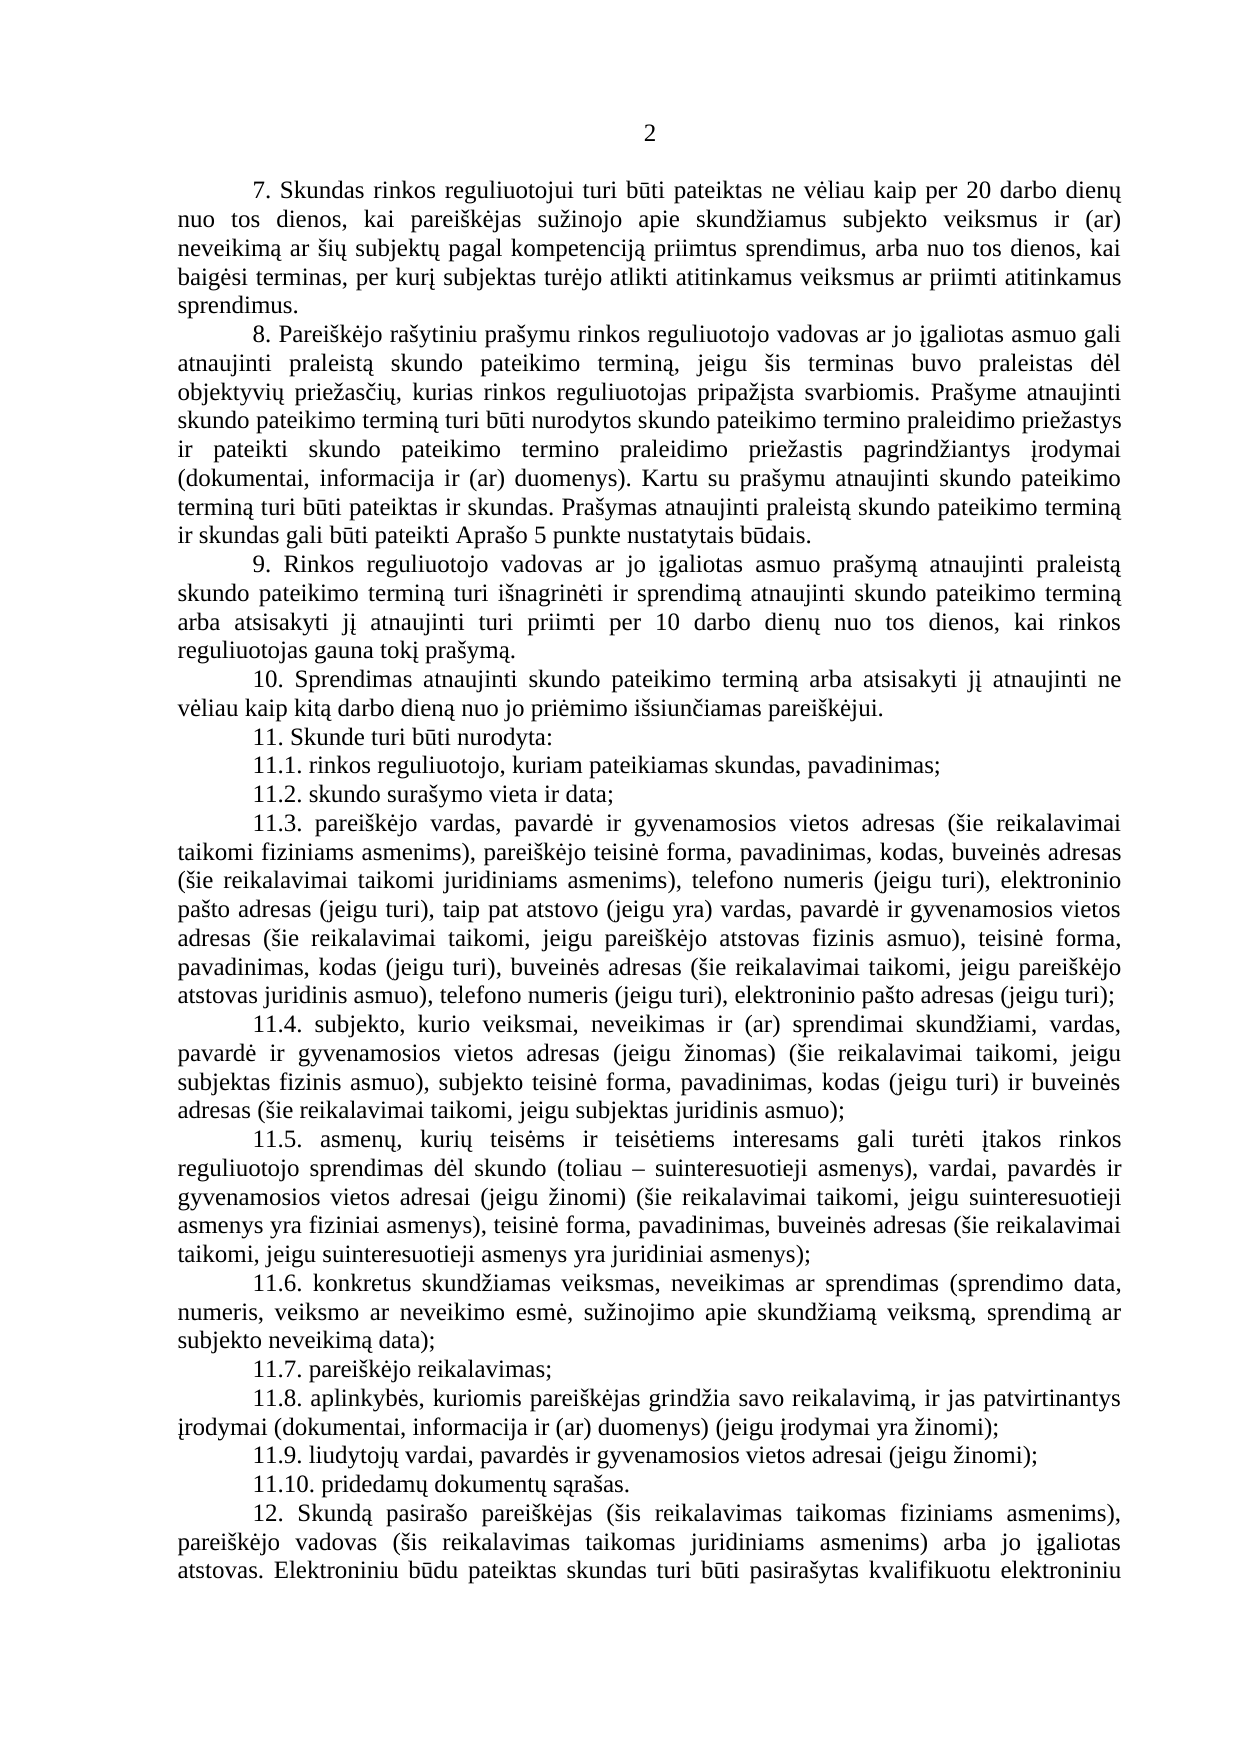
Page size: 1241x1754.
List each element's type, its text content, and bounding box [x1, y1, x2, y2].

text 10. Sprendimas atnaujinti skundo pateikimo terminą arba atsisakyti jį atnaujinti ne vėliau kaip kitą darbo dieną nuo jo priėmimo išsiunčiamas pareiškėjui. [177, 664, 1122, 722]
text 11.10. pridedamų dokumentų sąrašas. [177, 1469, 1122, 1498]
text 11.2. skundo surašymo vieta ir data; [177, 779, 1122, 808]
text 11.3. pareiškėjo vardas, pavardė ir gyvenamosios vietos adresas (šie reikalavimai taikomi fiziniams asmenims), pareiškėjo teisinė forma, pavadinimas, kodas, buveinės adresas (šie reikalavimai taikomi juridiniams asmenims), telefono numeris (jeigu turi), elektroninio pašto adresas (jeigu turi), taip pat atstovo (jeigu yra) vardas, pavardė ir gyvenamosios vietos adresas (šie reikalavimai taikomi, jeigu pareiškėjo atstovas fizinis asmuo), teisinė forma, pavadinimas, kodas (jeigu turi), buveinės adresas (šie reikalavimai taikomi, jeigu pareiškėjo atstovas juridinis asmuo), telefono numeris (jeigu turi), elektroninio pašto adresas (jeigu turi); [177, 808, 1122, 1009]
text 11.6. konkretus skundžiamas veiksmas, neveikimas ar sprendimas (sprendimo data, numeris, veiksmo ar neveikimo esmė, sužinojimo apie skundžiamą veiksmą, sprendimą ar subjekto neveikimą data); [177, 1268, 1122, 1354]
text 11.7. pareiškėjo reikalavimas; [177, 1354, 1122, 1383]
text 11.5. asmenų, kurių teisėms ir teisėtiems interesams gali turėti įtakos rinkos reguliuotojo sprendimas dėl skundo (toliau – suinteresuotieji asmenys), vardai, pavardės ir gyvenamosios vietos adresai (jeigu žinomi) (šie reikalavimai taikomi, jeigu suinteresuotieji asmenys yra fiziniai asmenys), teisinė forma, pavadinimas, buveinės adresas (šie reikalavimai taikomi, jeigu suinteresuotieji asmenys yra juridiniai asmenys); [177, 1124, 1122, 1268]
text 11.8. aplinkybės, kuriomis pareiškėjas grindžia savo reikalavimą, ir jas patvirtinantys įrodymai (dokumentai, informacija ir (ar) duomenys) (jeigu įrodymai yra žinomi); [177, 1383, 1122, 1441]
text 7. Skundas rinkos reguliuotojui turi būti pateiktas ne vėliau kaip per 20 darbo dienų nuo tos dienos, kai pareiškėjas sužinojo apie skundžiamus subjekto veiksmus ir (ar) neveikimą ar šių subjektų pagal kompetenciją priimtus sprendimus, arba nuo tos dienos, kai baigėsi terminas, per kurį subjektas turėjo atlikti atitinkamus veiksmus ar priimti atitinkamus sprendimus. [177, 176, 1122, 319]
text 11.4. subjekto, kurio veiksmai, neveikimas ir (ar) sprendimai skundžiami, vardas, pavardė ir gyvenamosios vietos adresas (jeigu žinomas) (šie reikalavimai taikomi, jeigu subjektas fizinis asmuo), subjekto teisinė forma, pavadinimas, kodas (jeigu turi) ir buveinės adresas (šie reikalavimai taikomi, jeigu subjektas juridinis asmuo); [177, 1009, 1122, 1124]
text 11.1. rinkos reguliuotojo, kuriam pateikiamas skundas, pavadinimas; [177, 751, 1122, 779]
text 12. Skundą pasirašo pareiškėjas (šis reikalavimas taikomas fiziniams asmenims), pareiškėjo vadovas (šis reikalavimas taikomas juridiniams asmenims) arba jo įgaliotas atstovas. Elektroniniu būdu pateiktas skundas turi būti pasirašytas kvalifikuotu elektroniniu [177, 1498, 1122, 1584]
text 9. Rinkos reguliuotojo vadovas ar jo įgaliotas asmuo prašymą atnaujinti praleistą skundo pateikimo terminą turi išnagrinėti ir sprendimą atnaujinti skundo pateikimo terminą arba atsisakyti jį atnaujinti turi priimti per 10 darbo dienų nuo tos dienos, kai rinkos reguliuotojas gauna tokį prašymą. [177, 549, 1122, 664]
text 11. Skunde turi būti nurodyta: [177, 722, 1122, 751]
text 11.9. liudytojų vardai, pavardės ir gyvenamosios vietos adresai (jeigu žinomi); [177, 1441, 1122, 1469]
text 8. Pareiškėjo rašytiniu prašymu rinkos reguliuotojo vadovas ar jo įgaliotas asmuo gali atnaujinti praleistą skundo pateikimo terminą, jeigu šis terminas buvo praleistas dėl objektyvių priežasčių, kurias rinkos reguliuotojas pripažįsta svarbiomis. Prašyme atnaujinti skundo pateikimo terminą turi būti nurodytos skundo pateikimo termino praleidimo priežastys ir pateikti skundo pateikimo termino praleidimo priežastis pagrindžiantys įrodymai (dokumentai, informacija ir (ar) duomenys). Kartu su prašymu atnaujinti skundo pateikimo terminą turi būti pateiktas ir skundas. Prašymas atnaujinti praleistą skundo pateikimo terminą ir skundas gali būti pateikti Aprašo 5 punkte nustatytais būdais. [177, 319, 1122, 549]
